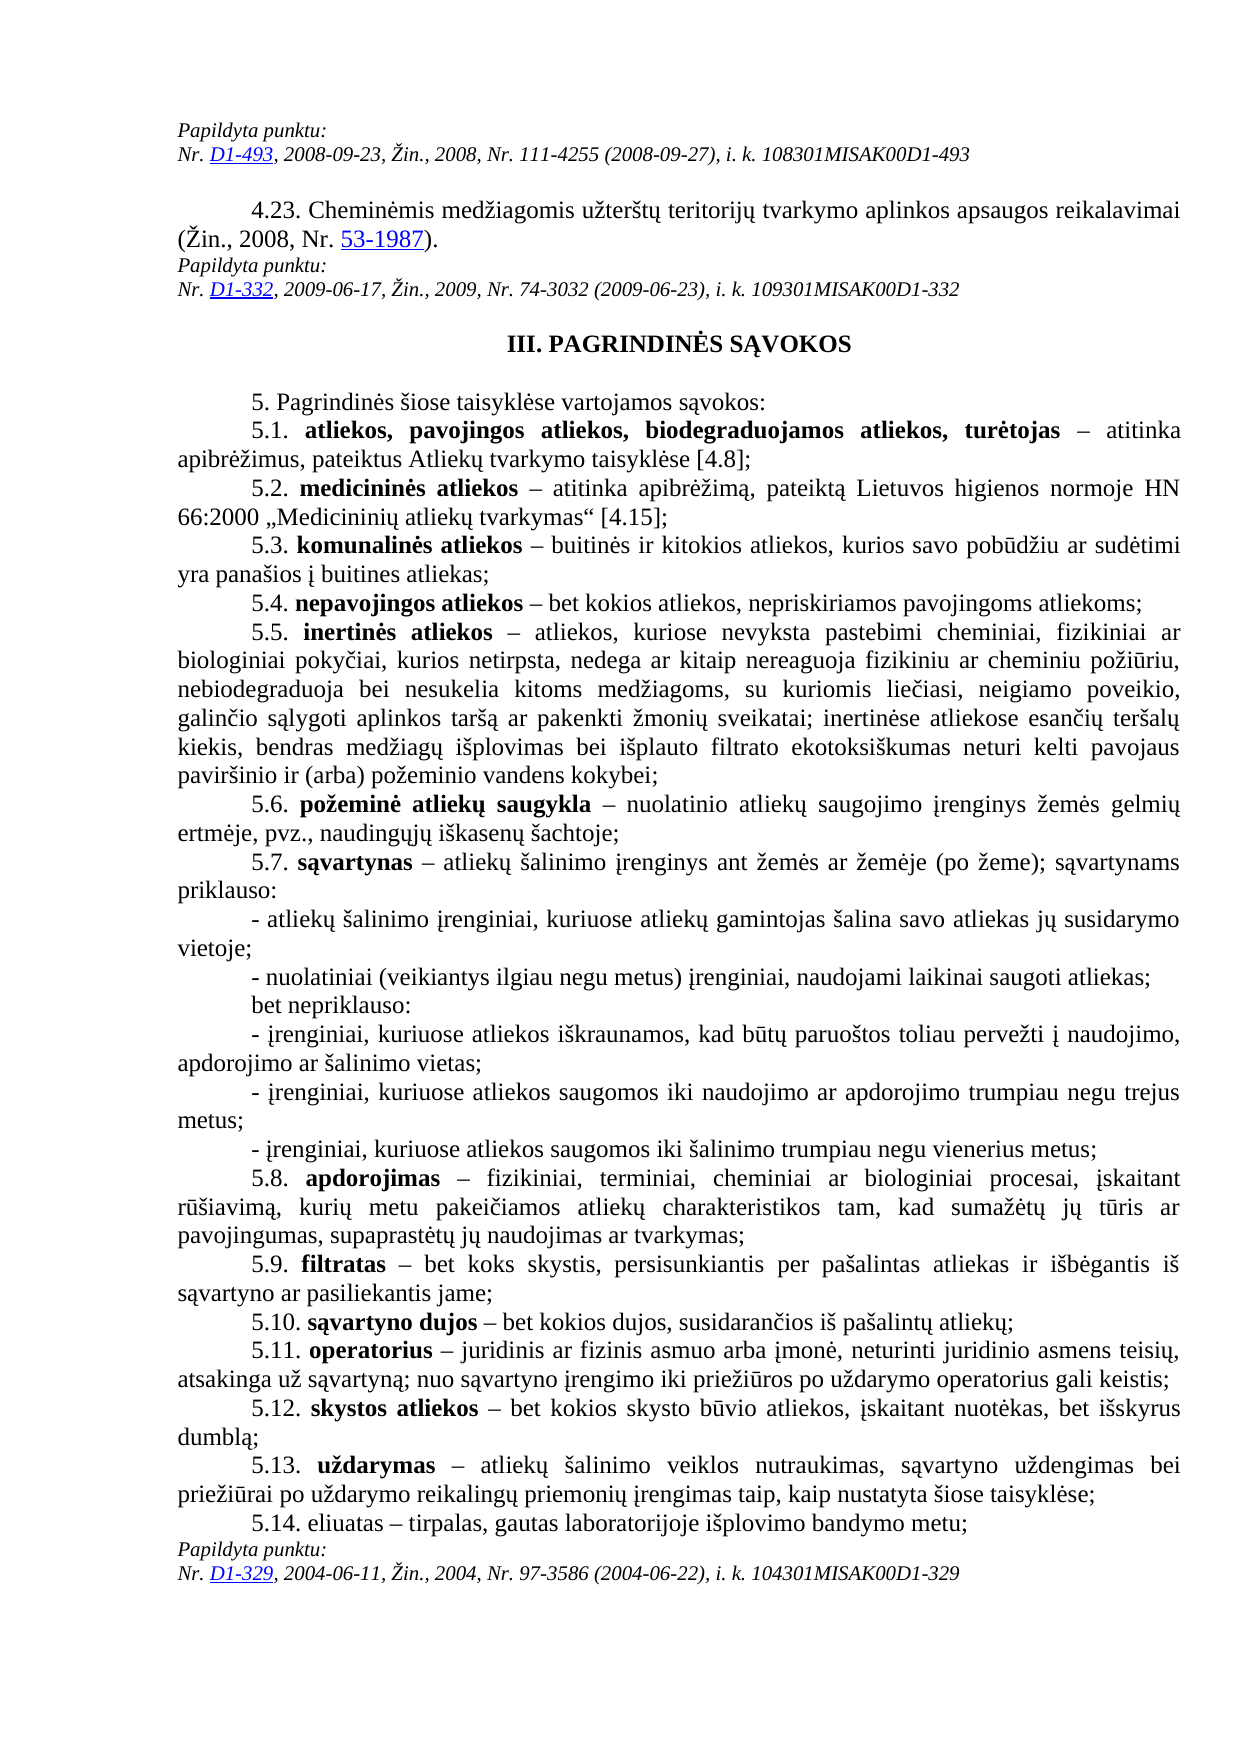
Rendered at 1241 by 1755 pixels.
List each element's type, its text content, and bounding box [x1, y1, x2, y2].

text 5.11. operatorius – juridinis ar fizinis asmuo arba įmonė, neturinti juridinio asmens teisių, atsakinga už sąvartyną; nuo sąvartyno įrengimo iki priežiūros po uždarymo operatorius gali keistis; [177, 1336, 1181, 1393]
text 5.8. apdorojimas – fizikiniai, terminiai, cheminiai ar biologiniai procesai, įskaitant rūšiavimą, kurių metu pakeičiamos atliekų charakteristikos tam, kad sumažėtų jų tūris ar pavojingumas, supaprastėtų jų naudojimas ar tvarkymas; [177, 1163, 1181, 1249]
text III. Pagrindinės sąvokos [177, 329, 1181, 358]
text 5.10. sąvartyno dujos – bet kokios dujos, susidarančios iš pašalintų atliekų; [177, 1307, 1181, 1336]
text - įrenginiai, kuriuose atliekos saugomos iki naudojimo ar apdorojimo trumpiau negu trejus metus; [177, 1077, 1181, 1134]
text Papildyta punktu: [177, 252, 1181, 277]
text 5.2. medicininės atliekos – atitinka apibrėžimą, pateiktą Lietuvos higienos normoje HN 66:2000 „Medicininių atliekų tvarkymas“ [4.15]; [177, 473, 1181, 531]
text 5.9. filtratas – bet koks skystis, persisunkiantis per pašalintas atliekas ir išbėgantis iš sąvartyno ar pasiliekantis jame; [177, 1249, 1181, 1307]
text 5.7. sąvartynas – atliekų šalinimo įrenginys ant žemės ar žemėje (po žeme); sąvartynams priklauso: [177, 847, 1181, 904]
text 5.4. nepavojingos atliekos – bet kokios atliekos, nepriskiriamos pavojingoms atliekoms; [177, 588, 1181, 617]
text - įrenginiai, kuriuose atliekos iškraunamos, kad būtų paruoštos toliau pervežti į naudojimo, apdorojimo ar šalinimo vietas; [177, 1019, 1181, 1077]
text - įrenginiai, kuriuose atliekos saugomos iki šalinimo trumpiau negu vienerius metus; [177, 1134, 1181, 1163]
text - nuolatiniai (veikiantys ilgiau negu metus) įrenginiai, naudojami laikinai saugoti atliekas; [177, 962, 1181, 991]
text Nr. D1-329, 2004-06-11, Žin., 2004, Nr. 97-3586 (2004-06-22), i. k. 104301MISAK00D1-329 [177, 1561, 1181, 1585]
text 5.6. požeminė atliekų saugykla – nuolatinio atliekų saugojimo įrenginys žemės gelmių ertmėje, pvz., naudingųjų iškasenų šachtoje; [177, 789, 1181, 847]
text Nr. D1-493, 2008-09-23, Žin., 2008, Nr. 111-4255 (2008-09-27), i. k. 108301MISAK00D1-493 [177, 142, 1181, 166]
text bet nepriklauso: [177, 991, 1181, 1019]
text - atliekų šalinimo įrenginiai, kuriuose atliekų gamintojas šalina savo atliekas jų susidarymo vietoje; [177, 904, 1181, 962]
text 5.5. inertinės atliekos – atliekos, kuriose nevyksta pastebimi cheminiai, fizikiniai ar biologiniai pokyčiai, kurios netirpsta, nedega ar kitaip nereaguoja fizikiniu ar cheminiu požiūriu, nebiodegraduoja bei nesukelia kitoms medžiagoms, su kuriomis liečiasi, neigiamo poveikio, galinčio sąlygoti aplinkos taršą ar pakenkti žmonių sveikatai; inertinėse atliekose esančių teršalų kiekis, bendras medžiagų išplovimas bei išplauto filtrato ekotoksiškumas neturi kelti pavojaus paviršinio ir (arba) požeminio vandens kokybei; [177, 617, 1181, 789]
text Papildyta punktu: [177, 1537, 1181, 1561]
text 5. Pagrindinės šiose taisyklėse vartojamos sąvokos: [177, 387, 1181, 416]
text 5.3. komunalinės atliekos – buitinės ir kitokios atliekos, kurios savo pobūdžiu ar sudėtimi yra panašios į buitines atliekas; [177, 531, 1181, 588]
text 5.12. skystos atliekos – bet kokios skysto būvio atliekos, įskaitant nuotėkas, bet išskyrus dumblą; [177, 1393, 1181, 1451]
text Papildyta punktu: [177, 118, 1181, 142]
text 5.1. atliekos, pavojingos atliekos, biodegraduojamos atliekos, turėtojas – atitinka apibrėžimus, pateiktus Atliekų tvarkymo taisyklėse [4.8]; [177, 416, 1181, 473]
text Nr. D1-332, 2009-06-17, Žin., 2009, Nr. 74-3032 (2009-06-23), i. k. 109301MISAK00D1-332 [177, 277, 1181, 301]
text 5.14. eliuatas – tirpalas, gautas laboratorijoje išplovimo bandymo metu; [177, 1508, 1181, 1537]
text 5.13. uždarymas – atliekų šalinimo veiklos nutraukimas, sąvartyno uždengimas bei priežiūrai po uždarymo reikalingų priemonių įrengimas taip, kaip nustatyta šiose taisyklėse; [177, 1451, 1181, 1508]
text 4.23. Cheminėmis medžiagomis užterštų teritorijų tvarkymo aplinkos apsaugos reikalavimai (Žin., 2008, Nr. 53-1987). [177, 195, 1181, 252]
